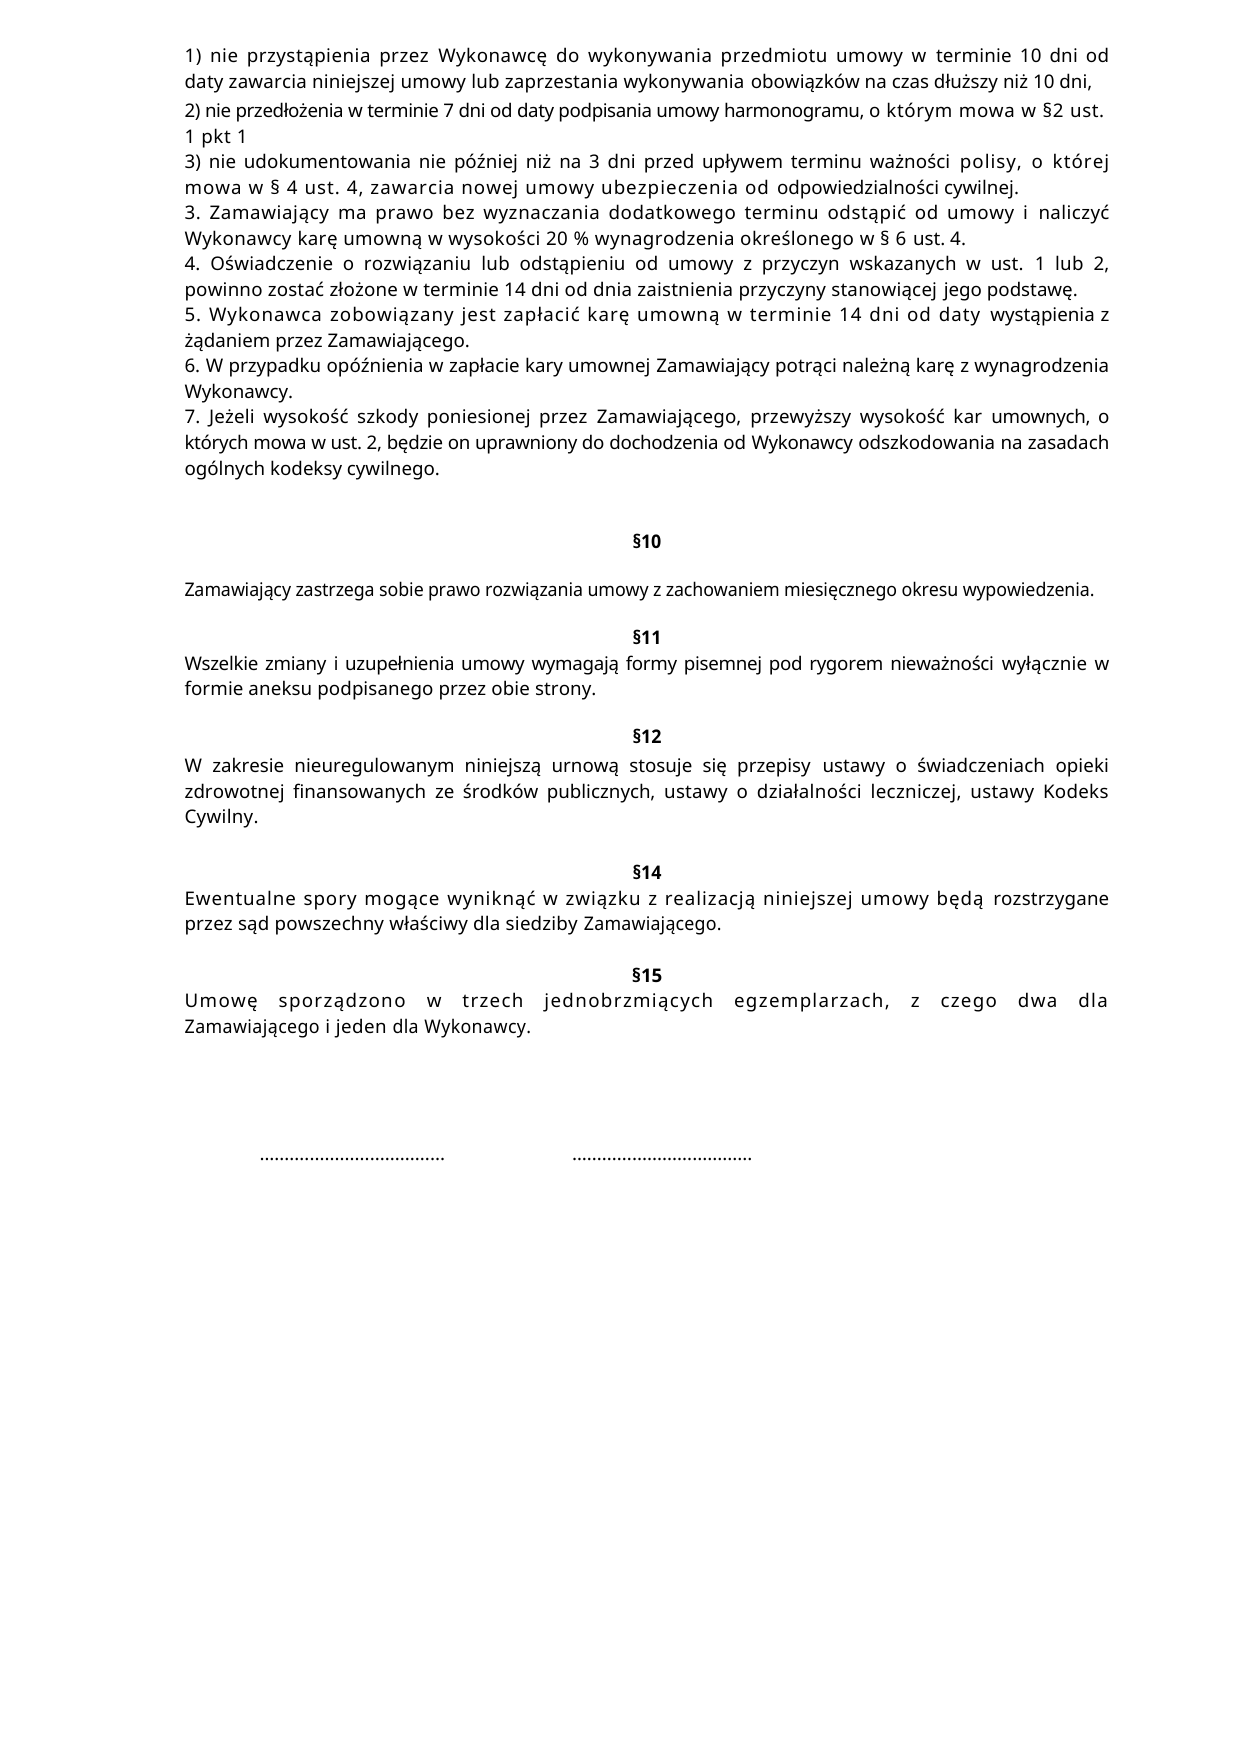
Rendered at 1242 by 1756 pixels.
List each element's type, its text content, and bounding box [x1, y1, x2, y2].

text Wszelkie zmiany i uzupełnienia umowy wymagają formy pisemnej pod rygorem nieważności wyłącznie w formie aneksu podpisanego przez obie strony. [184, 650, 1109, 701]
text Zamawiający zastrzega sobie prawo rozwiązania umowy z zachowaniem miesięcznego okresu wypowiedzenia. [184, 576, 1109, 602]
text ….................................. …................................. [184, 1141, 1109, 1166]
text 7. Jeżeli wysokość szkody poniesionej przez Zamawiającego, przewyższy wysokość kar umownych, o których mowa w ust. 2, będzie on uprawniony do dochodzenia od Wykonawcy odszkodowania na zasadach ogólnych kodeksy cywilnego. [184, 404, 1109, 480]
text §12 [184, 723, 1109, 749]
text §14 [184, 859, 1109, 885]
text Umowę sporządzono w trzech jednobrzmiących egzemplarzach, z czego dwa dla Zamawiającego i jeden dla Wykonawcy. [184, 988, 1109, 1039]
text 4. Oświadczenie o rozwiązaniu lub odstąpieniu od umowy z przyczyn wskazanych w ust. 1 lub 2, powinno zostać złożone w terminie 14 dni od dnia zaistnienia przyczyny stanowiącej jego podstawę. [184, 251, 1109, 302]
list 3) nie udokumentowania nie później niż na 3 dni przed upływem terminu ważności polisy, o której mowa w § 4 ust. 4, zawarcia nowej umowy ubezpieczenia od odpowiedzialności cywilnej. [184, 148, 1109, 199]
list 1) nie przystąpienia przez Wykonawcę do wykonywania przedmiotu umowy w terminie 10 dni od daty zawarcia niniejszej umowy lub zaprzestania wykonywania obowiązków na czas dłuższy niż 10 dni, [184, 43, 1109, 94]
text 6. W przypadku opóźnienia w zapłacie kary umownej Zamawiający potrąci należną karę z wynagrodzenia Wykonawcy. [184, 353, 1109, 404]
text §10 [184, 528, 1109, 554]
text Ewentualne spory mogące wyniknąć w związku z realizacją niniejszej umowy będą rozstrzygane przez sąd powszechny właściwy dla siedziby Zamawiającego. [184, 885, 1109, 936]
text 3. Zamawiający ma prawo bez wyznaczania dodatkowego terminu odstąpić od umowy i naliczyć Wykonawcy karę umowną w wysokości 20 % wynagrodzenia określonego w § 6 ust. 4. [184, 199, 1109, 251]
text W zakresie nieuregulowanym niniejszą urnową stosuje się przepisy ustawy o świadczeniach opieki zdrowotnej finansowanych ze środków publicznych, ustawy o działalności leczniczej, ustawy Kodeks Cywilny. [184, 753, 1109, 829]
text §15 [184, 962, 1109, 988]
text 5. Wykonawca zobowiązany jest zapłacić karę umowną w terminie 14 dni od daty wystąpienia z żądaniem przez Zamawiającego. [184, 302, 1109, 353]
list 2) nie przedłożenia w terminie 7 dni od daty podpisania umowy harmonogramu, o którym mowa w §2 ust. 1 pkt 1 [184, 97, 1105, 148]
text §11 [184, 624, 1109, 650]
